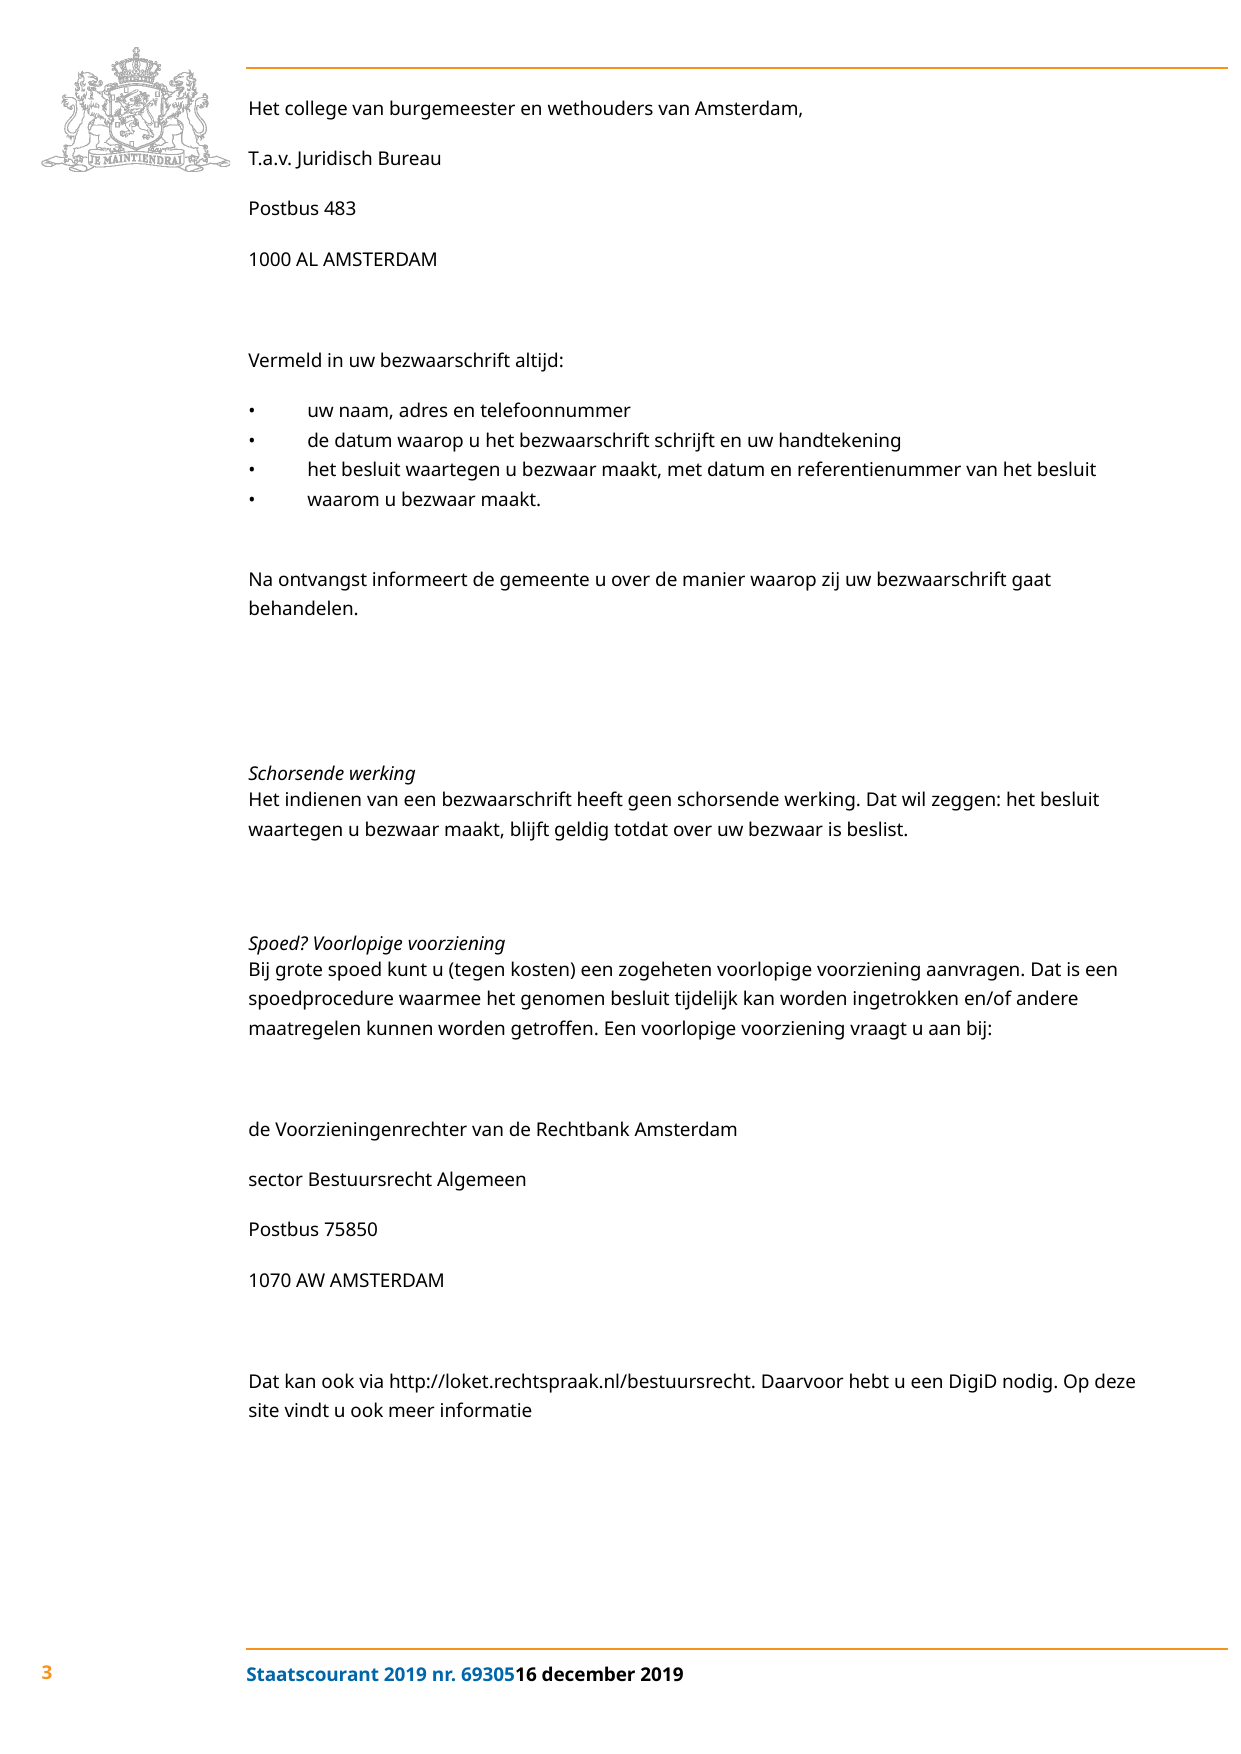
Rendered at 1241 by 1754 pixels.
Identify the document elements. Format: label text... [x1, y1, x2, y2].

text 1070 AW AMSTERDAM [248, 1267, 1152, 1293]
text Dat kan ook via http://loket.rechtspraak.nl/bestuursrecht. Daarvoor hebt u een DigiD nodig. Op deze site vindt u ook meer informatie [248, 1368, 1152, 1423]
text Postbus 483 [248, 196, 1152, 221]
list uw naam, adres en telefoonnummer [248, 397, 1152, 423]
list waarom u bezwaar maakt. [248, 486, 1152, 512]
text Bij grote spoed kunt u (tegen kosten) een zogeheten voorlopige voorziening aanvragen. Dat is een spoedprocedure waarmee het genomen besluit tijdelijk kan worden ingetrokken en/of andere maatregelen kunnen worden getroffen. Een voorlopige voorziening vraagt u aan bij: [248, 956, 1152, 1041]
text Na ontvangst informeert de gemeente u over de manier waarop zij uw bezwaarschrift gaat behandelen. [248, 566, 1152, 621]
text 1000 AL AMSTERDAM [248, 246, 1152, 272]
list de datum waarop u het bezwaarschrift schrijft en uw handtekening [248, 427, 1152, 453]
text Postbus 75850 [248, 1217, 1152, 1242]
list het besluit waartegen u bezwaar maakt, met datum en referentienummer van het besluit [248, 456, 1152, 482]
text Het indienen van een bezwaarschrift heeft geen schorsende werking. Dat wil zeggen: het besluit waartegen u bezwaar maakt, blijft geldig totdat over uw bezwaar is beslist. [248, 786, 1152, 841]
text Spoed? Voorlopige voorziening [248, 930, 1152, 956]
text Vermeld in uw bezwaarschrift altijd: [248, 347, 1152, 373]
text Schorsende werking [248, 760, 1152, 786]
text sector Bestuursrecht Algemeen [248, 1166, 1152, 1192]
text de Voorzieningenrechter van de Rechtbank Amsterdam [248, 1116, 1152, 1142]
text T.a.v. Juridisch Bureau [248, 145, 1152, 171]
text Het college van burgemeester en wethouders van Amsterdam, [248, 95, 1152, 121]
picture [41, 47, 231, 172]
